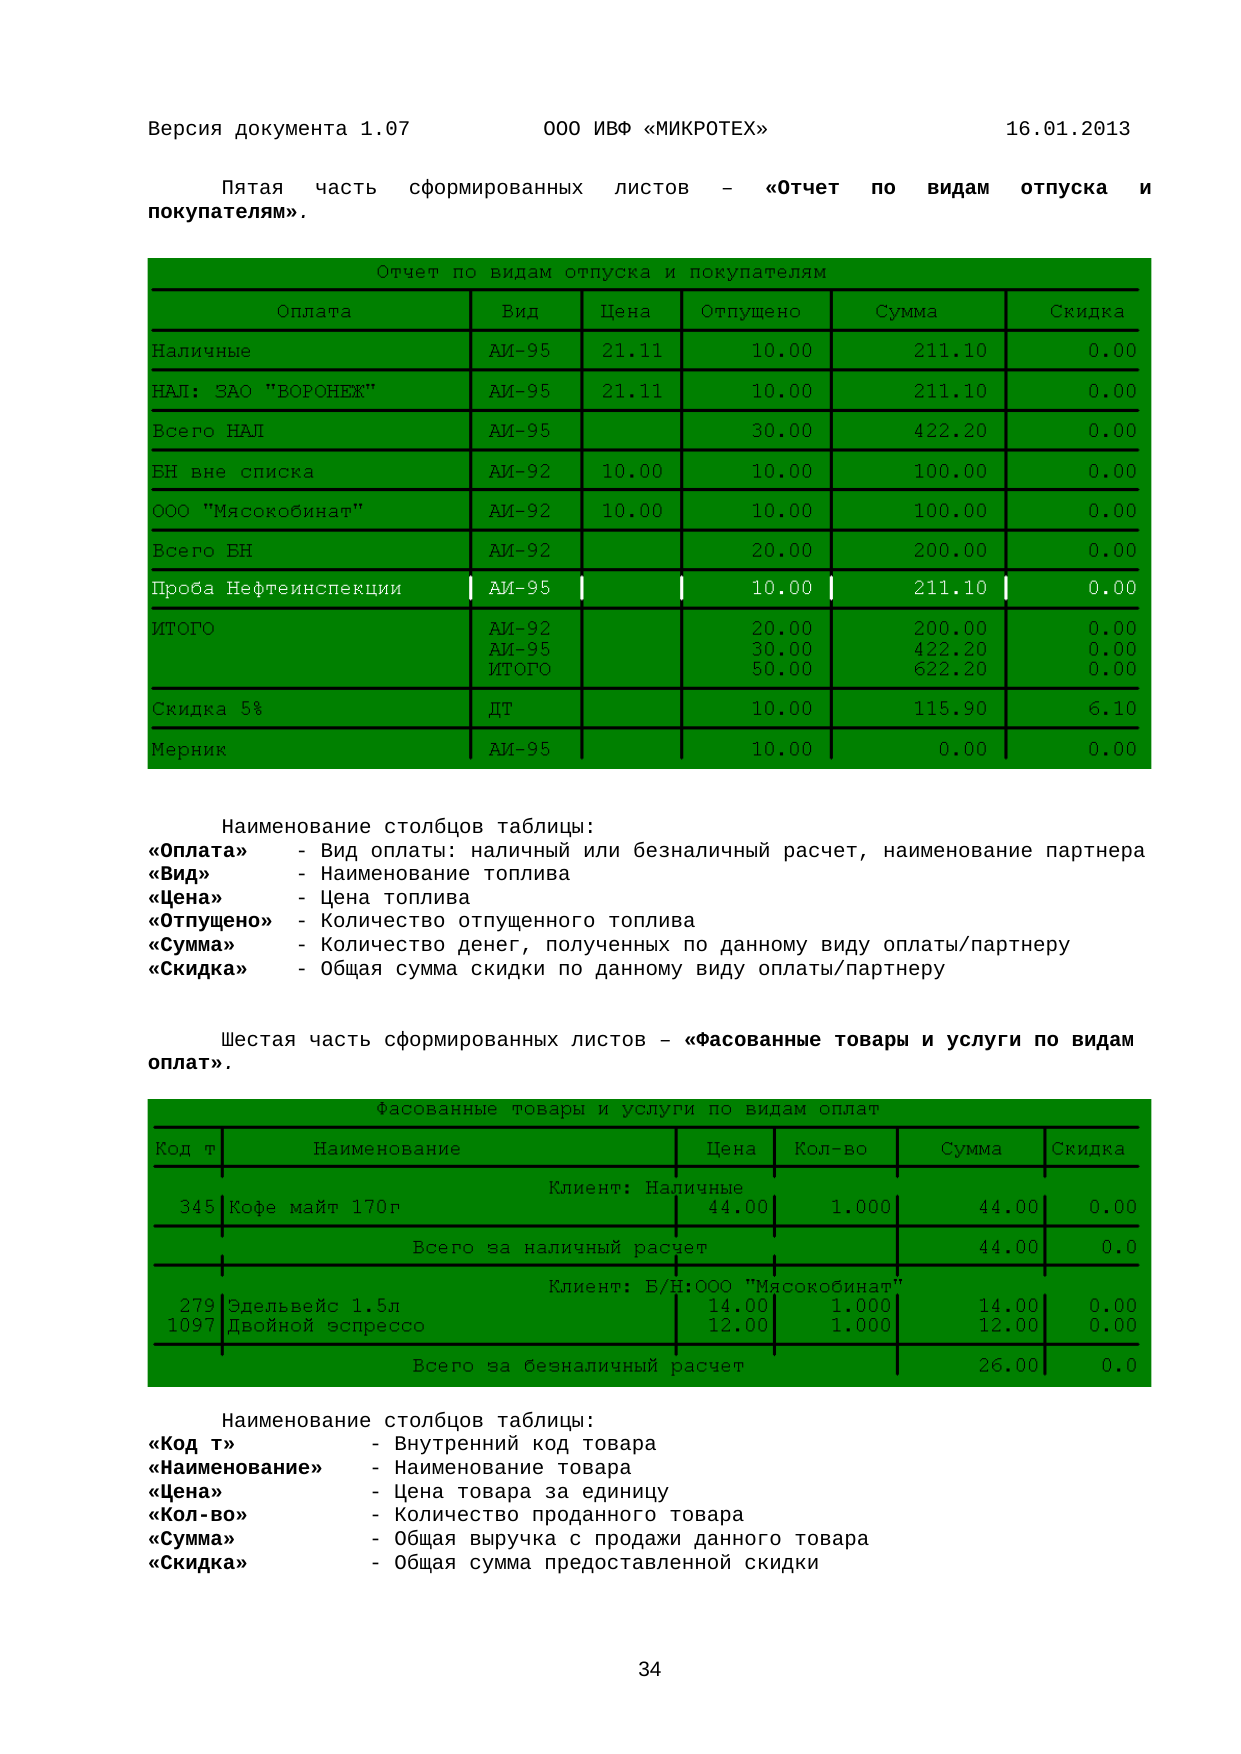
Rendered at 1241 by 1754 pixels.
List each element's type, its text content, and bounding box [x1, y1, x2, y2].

text «Скидка» - Общая сумма предоставленной скидки [148, 1552, 1152, 1575]
text «Сумма» - Общая выручка с продажи данного товара [148, 1528, 1152, 1552]
text «Вид» - Наименование топлива [148, 863, 1152, 887]
text «Код т» - Внутренний код товара [148, 1433, 1152, 1457]
text «Наименование» - Наименование товара [148, 1457, 1152, 1481]
text «Кол-во» - Количество проданного товара [148, 1504, 1152, 1528]
text «Цена» - Цена товара за единицу [148, 1481, 1152, 1504]
text Шестая часть сформированных листов – «Фасованные товары и услуги по видам оплат». [148, 1029, 1152, 1076]
text «Отпущено» - Количество отпущенного топлива [148, 911, 1152, 934]
picture [147, 1099, 1152, 1387]
picture [147, 258, 1152, 769]
text «Сумма» - Количество денег, полученных по данному виду оплаты/партнеру [148, 934, 1152, 958]
text «Оплата» - Вид оплаты: наличный или безналичный расчет, наименование партнера [148, 839, 1152, 863]
text Пятая часть сформированных листов – «Отчет по видам отпуска и покупателям». [148, 177, 1152, 224]
text «Цена» - Цена топлива [148, 887, 1152, 911]
text «Скидка» - Общая сумма скидки по данному виду оплаты/партнеру [148, 958, 1152, 981]
text Наименование столбцов таблицы: [148, 1410, 1152, 1433]
text Наименование столбцов таблицы: [148, 816, 1152, 839]
